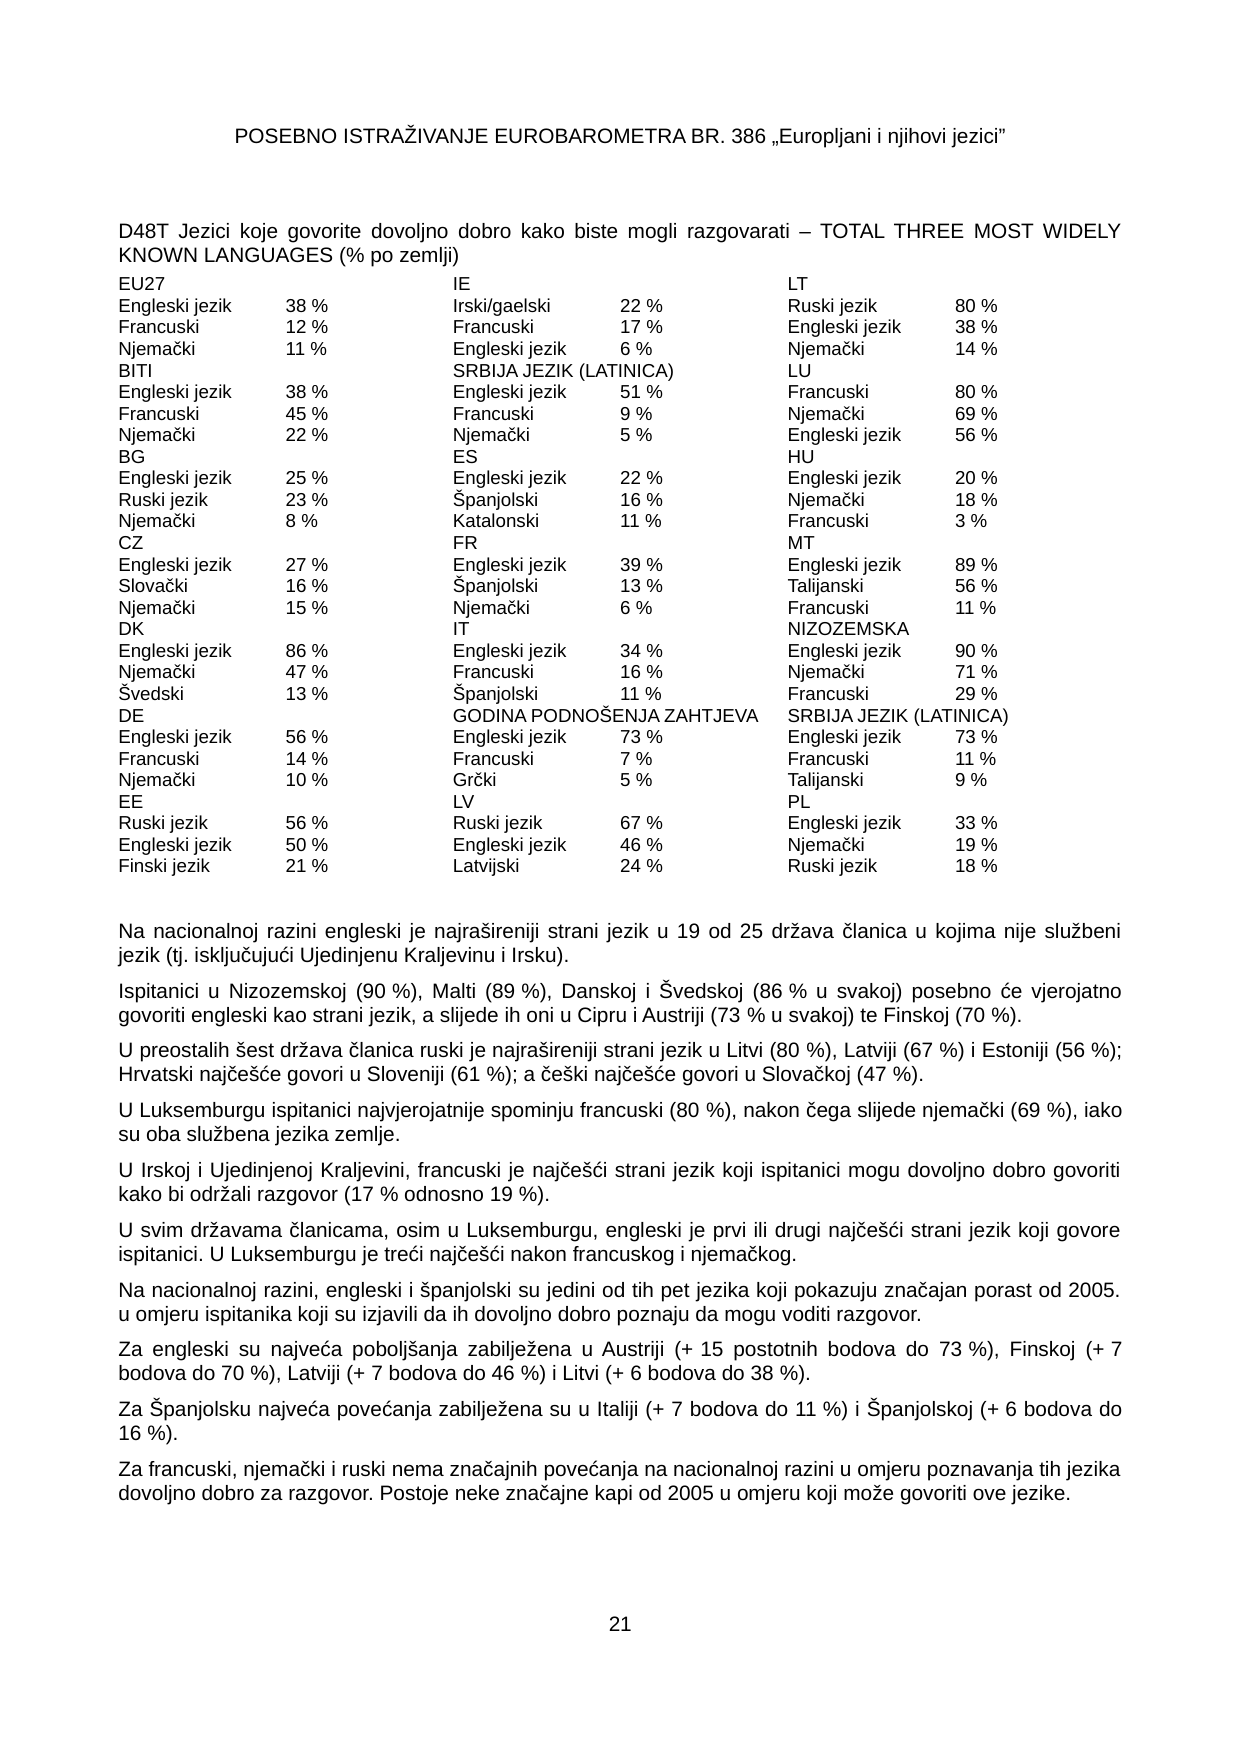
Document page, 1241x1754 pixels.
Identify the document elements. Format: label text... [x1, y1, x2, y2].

table_cell 69 % [955, 403, 1122, 424]
table_cell Njemački [788, 834, 955, 855]
table_cell Engleski jezik [788, 554, 955, 575]
table_cell Ruski jezik [118, 812, 285, 834]
table_cell Francuski [118, 316, 285, 338]
table_cell Ruski jezik [453, 812, 620, 834]
table_cell 22 % [620, 467, 787, 489]
table_cell 22 % [620, 295, 787, 316]
table_cell Slovački [118, 575, 285, 597]
table_cell Engleski jezik [788, 812, 955, 834]
table_cell 86 % [285, 640, 453, 661]
table_cell 38 % [955, 316, 1122, 338]
table_cell Engleski jezik [118, 467, 285, 489]
table_cell 20 % [955, 467, 1122, 489]
table_cell FR [453, 532, 787, 553]
table_cell CZ [118, 532, 453, 553]
table_cell IT [453, 618, 787, 640]
table_cell 16 % [620, 489, 787, 510]
table_cell 11 % [955, 748, 1122, 769]
table_cell Francuski [788, 683, 955, 704]
table_cell DK [118, 618, 453, 640]
table_cell Francuski [788, 510, 955, 532]
table_cell 27 % [285, 554, 453, 575]
table_cell EE [118, 791, 453, 812]
table_cell Francuski [788, 748, 955, 769]
table_cell SRBIJA JEZIK (LATINICA) [788, 704, 1122, 726]
table_cell Engleski jezik [453, 834, 620, 855]
table_cell 16 % [285, 575, 453, 597]
table_cell Engleski jezik [453, 381, 620, 402]
table_cell 56 % [285, 812, 453, 834]
table_cell Francuski [118, 403, 285, 424]
table_cell 13 % [620, 575, 787, 597]
table_cell Engleski jezik [118, 726, 285, 747]
table_cell 38 % [285, 381, 453, 402]
table_cell 38 % [285, 295, 453, 316]
table_cell 23 % [285, 489, 453, 510]
table_cell Njemački [788, 489, 955, 510]
table_cell Njemački [788, 403, 955, 424]
table_cell 29 % [955, 683, 1122, 704]
table_cell 16 % [620, 661, 787, 683]
table_cell Finski jezik [118, 855, 285, 877]
table_cell 33 % [955, 812, 1122, 834]
table_cell Francuski [118, 748, 285, 769]
table_cell 56 % [955, 575, 1122, 597]
text D48T Jezici koje govorite dovoljno dobro kako biste mogli razgovarati – TOTAL THREE MOST WIDELY KNOWN LANGUAGES (% po zemlji) [118, 219, 1122, 267]
table_cell Njemački [118, 769, 285, 791]
table_cell 10 % [285, 769, 453, 791]
table_cell Katalonski [453, 510, 620, 532]
table_cell HU [788, 446, 1122, 467]
table_cell 6 % [620, 338, 787, 359]
table_cell 22 % [285, 424, 453, 446]
table_cell Španjolski [453, 575, 620, 597]
table_cell 45 % [285, 403, 453, 424]
table_cell ES [453, 446, 787, 467]
table_cell Engleski jezik [453, 640, 620, 661]
table_cell 5 % [620, 424, 787, 446]
table_cell 51 % [620, 381, 787, 402]
table_cell 80 % [955, 295, 1122, 316]
table_cell LU [788, 359, 1122, 381]
text Za engleski su najveća poboljšanja zabilježena u Austriji (+ 15 postotnih bodova do 73 %), Finskoj (+ 7 bodova do 70 %), Latviji (+ 7 bodova do 46 %) i Litvi (+ 6 bodova do 38 %). [118, 1337, 1122, 1385]
table_cell Španjolski [453, 683, 620, 704]
table_cell Latvijski [453, 855, 620, 877]
table_cell 25 % [285, 467, 453, 489]
table_cell Engleski jezik [453, 338, 620, 359]
table_cell PL [788, 791, 1122, 812]
table_cell Engleski jezik [118, 640, 285, 661]
table_cell Engleski jezik [118, 295, 285, 316]
table_cell 8 % [285, 510, 453, 532]
table_cell 90 % [955, 640, 1122, 661]
table_cell Njemački [788, 661, 955, 683]
table_header IE [453, 273, 787, 295]
table_cell 6 % [620, 597, 787, 618]
table_cell 15 % [285, 597, 453, 618]
table_cell 39 % [620, 554, 787, 575]
table_cell 24 % [620, 855, 787, 877]
text Na nacionalnoj razini, engleski i španjolski su jedini od tih pet jezika koji pokazuju značajan porast od 2005. u omjeru ispitanika koji su izjavili da ih dovoljno dobro poznaju da mogu voditi razgovor. [118, 1277, 1122, 1325]
table_cell Engleski jezik [118, 834, 285, 855]
table_cell Grčki [453, 769, 620, 791]
text Za Španjolsku najveća povećanja zabilježena su u Italiji (+ 7 bodova do 11 %) i Španjolskoj (+ 6 bodova do 16 %). [118, 1397, 1122, 1445]
table_cell Ruski jezik [788, 295, 955, 316]
text Za francuski, njemački i ruski nema značajnih povećanja na nacionalnoj razini u omjeru poznavanja tih jezika dovoljno dobro za razgovor. Postoje neke značajne kapi od 2005 u omjeru koji može govoriti ove jezike. [118, 1457, 1122, 1505]
table_cell Njemački [118, 424, 285, 446]
table_cell 46 % [620, 834, 787, 855]
table_cell Njemački [118, 338, 285, 359]
table_cell 80 % [955, 381, 1122, 402]
table_cell 11 % [285, 338, 453, 359]
table_cell Francuski [788, 381, 955, 402]
table_cell 18 % [955, 489, 1122, 510]
table_cell MT [788, 532, 1122, 553]
table_cell 71 % [955, 661, 1122, 683]
table_cell Ruski jezik [788, 855, 955, 877]
table_cell 67 % [620, 812, 787, 834]
table_cell 9 % [955, 769, 1122, 791]
table_cell Njemački [453, 597, 620, 618]
table_cell 14 % [285, 748, 453, 769]
table_cell 17 % [620, 316, 787, 338]
table_cell Talijanski [788, 769, 955, 791]
table_cell 21 % [285, 855, 453, 877]
table_cell SRBIJA JEZIK (LATINICA) [453, 359, 787, 381]
table_cell Engleski jezik [453, 554, 620, 575]
table_cell Engleski jezik [118, 381, 285, 402]
table_cell DE [118, 704, 453, 726]
table_header LT [788, 273, 1122, 295]
table_cell Njemački [788, 338, 955, 359]
table_cell Njemački [453, 424, 620, 446]
table_cell 47 % [285, 661, 453, 683]
text U Luksemburgu ispitanici najvjerojatnije spominju francuski (80 %), nakon čega slijede njemački (69 %), iako su oba službena jezika zemlje. [118, 1098, 1122, 1146]
table_cell Engleski jezik [788, 640, 955, 661]
table_cell LV [453, 791, 787, 812]
table_cell GODINA PODNOŠENJA ZAHTJEVA [453, 704, 787, 726]
table_cell 73 % [620, 726, 787, 747]
table_cell 14 % [955, 338, 1122, 359]
table_cell 12 % [285, 316, 453, 338]
text Ispitanici u Nizozemskoj (90 %), Malti (89 %), Danskoj i Švedskoj (86 % u svakoj) posebno će vjerojatno govoriti engleski kao strani jezik, a slijede ih oni u Cipru i Austriji (73 % u svakoj) te Finskoj (70 %). [118, 978, 1122, 1026]
table_cell Njemački [118, 510, 285, 532]
table_cell Francuski [788, 597, 955, 618]
text U svim državama članicama, osim u Luksemburgu, engleski je prvi ili drugi najčešći strani jezik koji govore ispitanici. U Luksemburgu je treći najčešći nakon francuskog i njemačkog. [118, 1218, 1122, 1266]
table_cell Švedski [118, 683, 285, 704]
table_cell Francuski [453, 748, 620, 769]
table_cell 19 % [955, 834, 1122, 855]
table_cell 18 % [955, 855, 1122, 877]
table_cell Engleski jezik [788, 726, 955, 747]
table_cell Irski/gaelski [453, 295, 620, 316]
table_cell NIZOZEMSKA [788, 618, 1122, 640]
table_cell Engleski jezik [788, 467, 955, 489]
table_cell Njemački [118, 661, 285, 683]
table_cell Španjolski [453, 489, 620, 510]
text U preostalih šest država članica ruski je najrašireniji strani jezik u Litvi (80 %), Latviji (67 %) i Estoniji (56 %); Hrvatski najčešće govori u Sloveniji (61 %); a češki najčešće govori u Slovačkoj (47 %). [118, 1038, 1122, 1086]
table_header EU27 [118, 273, 453, 295]
table_cell 34 % [620, 640, 787, 661]
table_cell 11 % [955, 597, 1122, 618]
table_cell 11 % [620, 510, 787, 532]
text U Irskoj i Ujedinjenoj Kraljevini, francuski je najčešći strani jezik koji ispitanici mogu dovoljno dobro govoriti kako bi održali razgovor (17 % odnosno 19 %). [118, 1158, 1122, 1206]
table_cell Francuski [453, 661, 620, 683]
table_cell 7 % [620, 748, 787, 769]
table_cell Engleski jezik [453, 726, 620, 747]
table_cell Francuski [453, 316, 620, 338]
table_cell 3 % [955, 510, 1122, 532]
table_cell 56 % [955, 424, 1122, 446]
table_cell 5 % [620, 769, 787, 791]
table_cell 50 % [285, 834, 453, 855]
table_cell BITI [118, 359, 453, 381]
table_cell Njemački [118, 597, 285, 618]
table_cell 11 % [620, 683, 787, 704]
table_cell Talijanski [788, 575, 955, 597]
table_cell Ruski jezik [118, 489, 285, 510]
table_cell 73 % [955, 726, 1122, 747]
table_cell 9 % [620, 403, 787, 424]
table_cell 56 % [285, 726, 453, 747]
table_cell BG [118, 446, 453, 467]
table_cell Engleski jezik [788, 424, 955, 446]
text Na nacionalnoj razini engleski je najrašireniji strani jezik u 19 od 25 država članica u kojima nije službeni jezik (tj. isključujući Ujedinjenu Kraljevinu i Irsku). [118, 919, 1122, 967]
table_cell Engleski jezik [453, 467, 620, 489]
table_cell 89 % [955, 554, 1122, 575]
table_cell 13 % [285, 683, 453, 704]
table_cell Engleski jezik [118, 554, 285, 575]
table_cell Francuski [453, 403, 620, 424]
table_cell Engleski jezik [788, 316, 955, 338]
